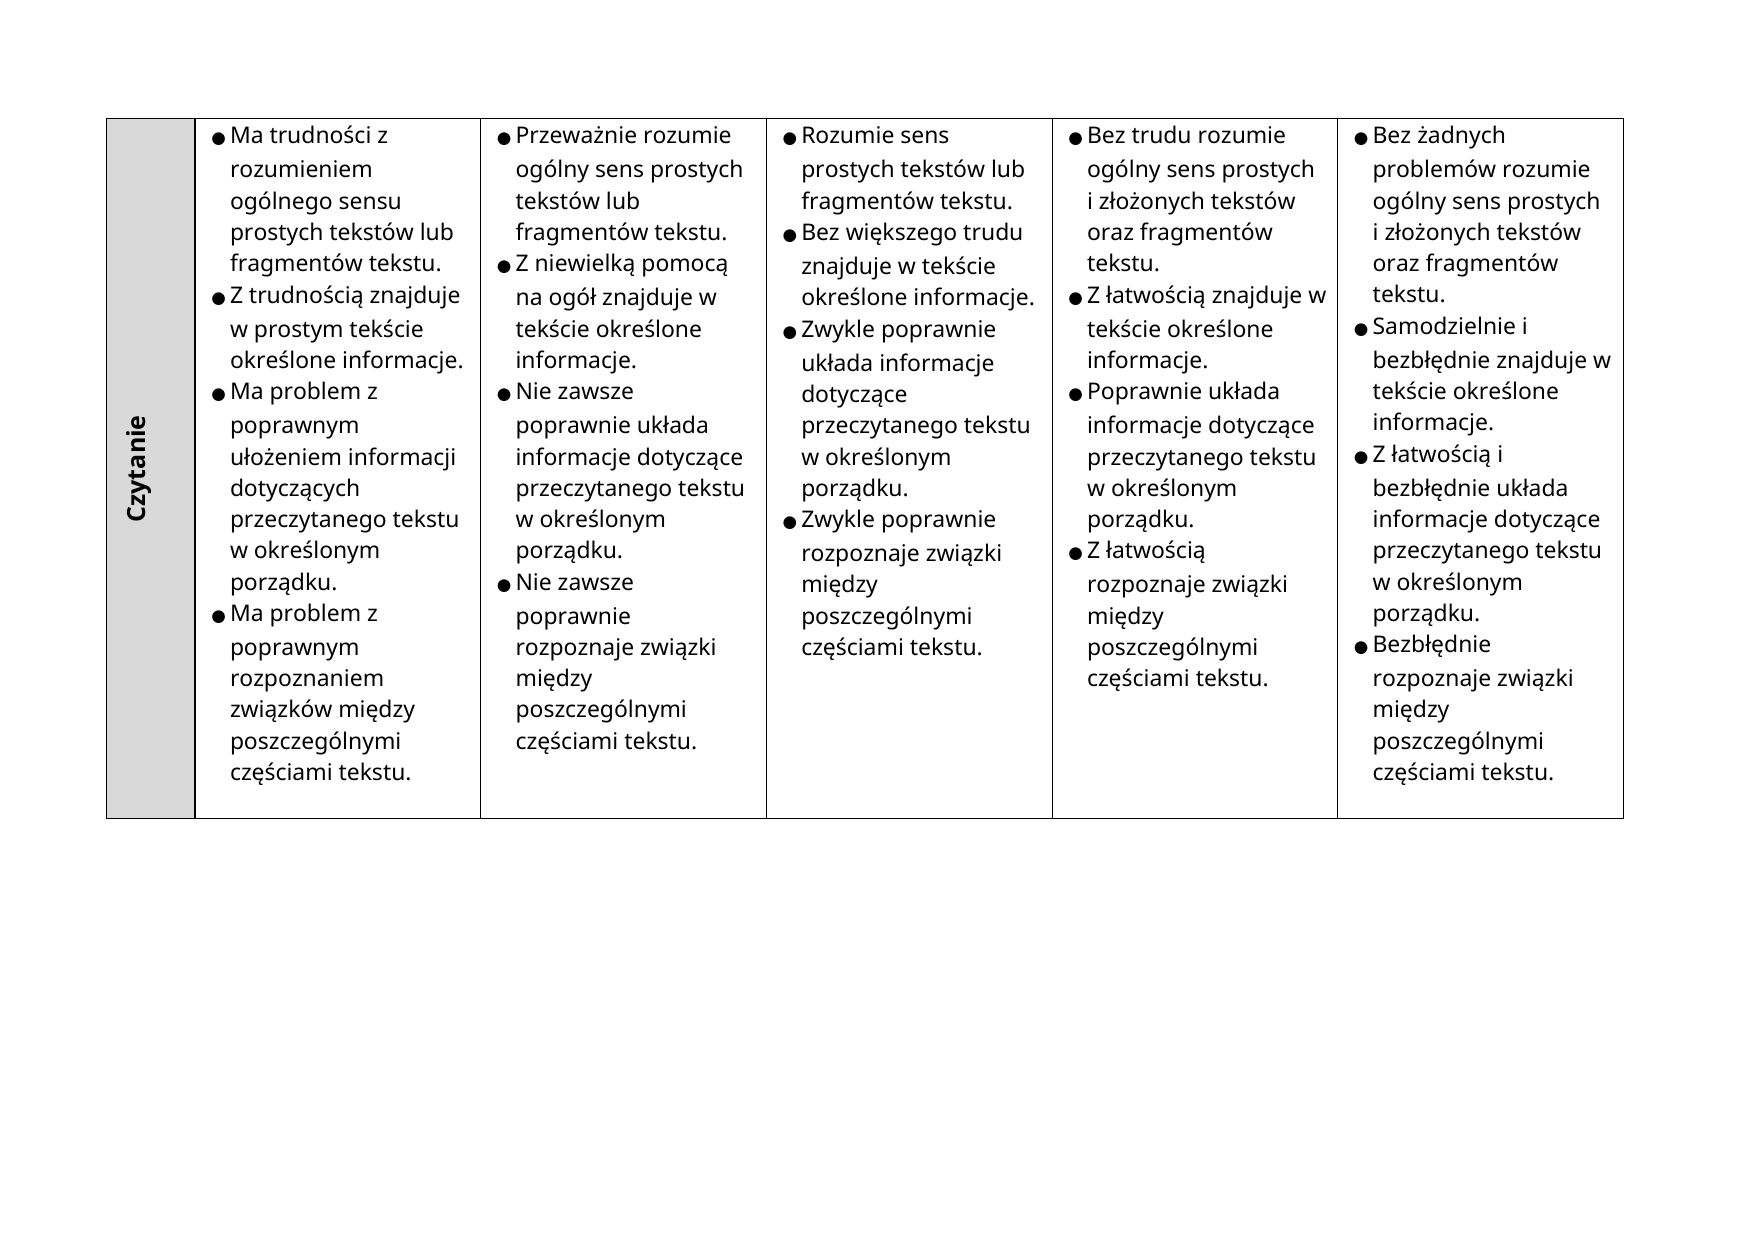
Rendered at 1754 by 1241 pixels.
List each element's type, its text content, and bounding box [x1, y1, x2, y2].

table_cell Rozumie sens prostych tekstów lub fragmentów tekstu. Bez większego trudu znajduje w tekście określone informacje. Zwykle poprawnie układa informacje dotyczące przeczytanego tekstu w określonym porządku. Zwykle poprawnie rozpoznaje związki między poszczególnymi częściami tekstu. [767, 119, 1052, 818]
table_cell Czytanie [107, 119, 194, 818]
table_cell Ma trudności z rozumieniem ogólnego sensu prostych tekstów lub fragmentów tekstu. Z trudnością znajduje w prostym tekście określone informacje. Ma problem z poprawnym ułożeniem informacji dotyczących przeczytanego tekstu w określonym porządku. Ma problem z poprawnym rozpoznaniem związków między poszczególnymi częściami tekstu. [196, 119, 480, 818]
table_cell Bez trudu rozumie ogólny sens prostych i złożonych tekstów oraz fragmentów tekstu. Z łatwością znajduje w tekście określone informacje. Poprawnie układa informacje dotyczące przeczytanego tekstu w określonym porządku. Z łatwością rozpoznaje związki między poszczególnymi częściami tekstu. [1053, 119, 1337, 818]
table_cell Bez żadnych problemów rozumie ogólny sens prostych i złożonych tekstów oraz fragmentów tekstu. Samodzielnie i bezbłędnie znajduje w tekście określone informacje. Z łatwością i bezbłędnie układa informacje dotyczące przeczytanego tekstu w określonym porządku. Bezbłędnie rozpoznaje związki między poszczególnymi częściami tekstu. [1338, 119, 1623, 818]
table_cell Przeważnie rozumie ogólny sens prostych tekstów lub fragmentów tekstu. Z niewielką pomocą na ogół znajduje w tekście określone informacje. Nie zawsze poprawnie układa informacje dotyczące przeczytanego tekstu w określonym porządku. Nie zawsze poprawnie rozpoznaje związki między poszczególnymi częściami tekstu. [481, 119, 766, 818]
